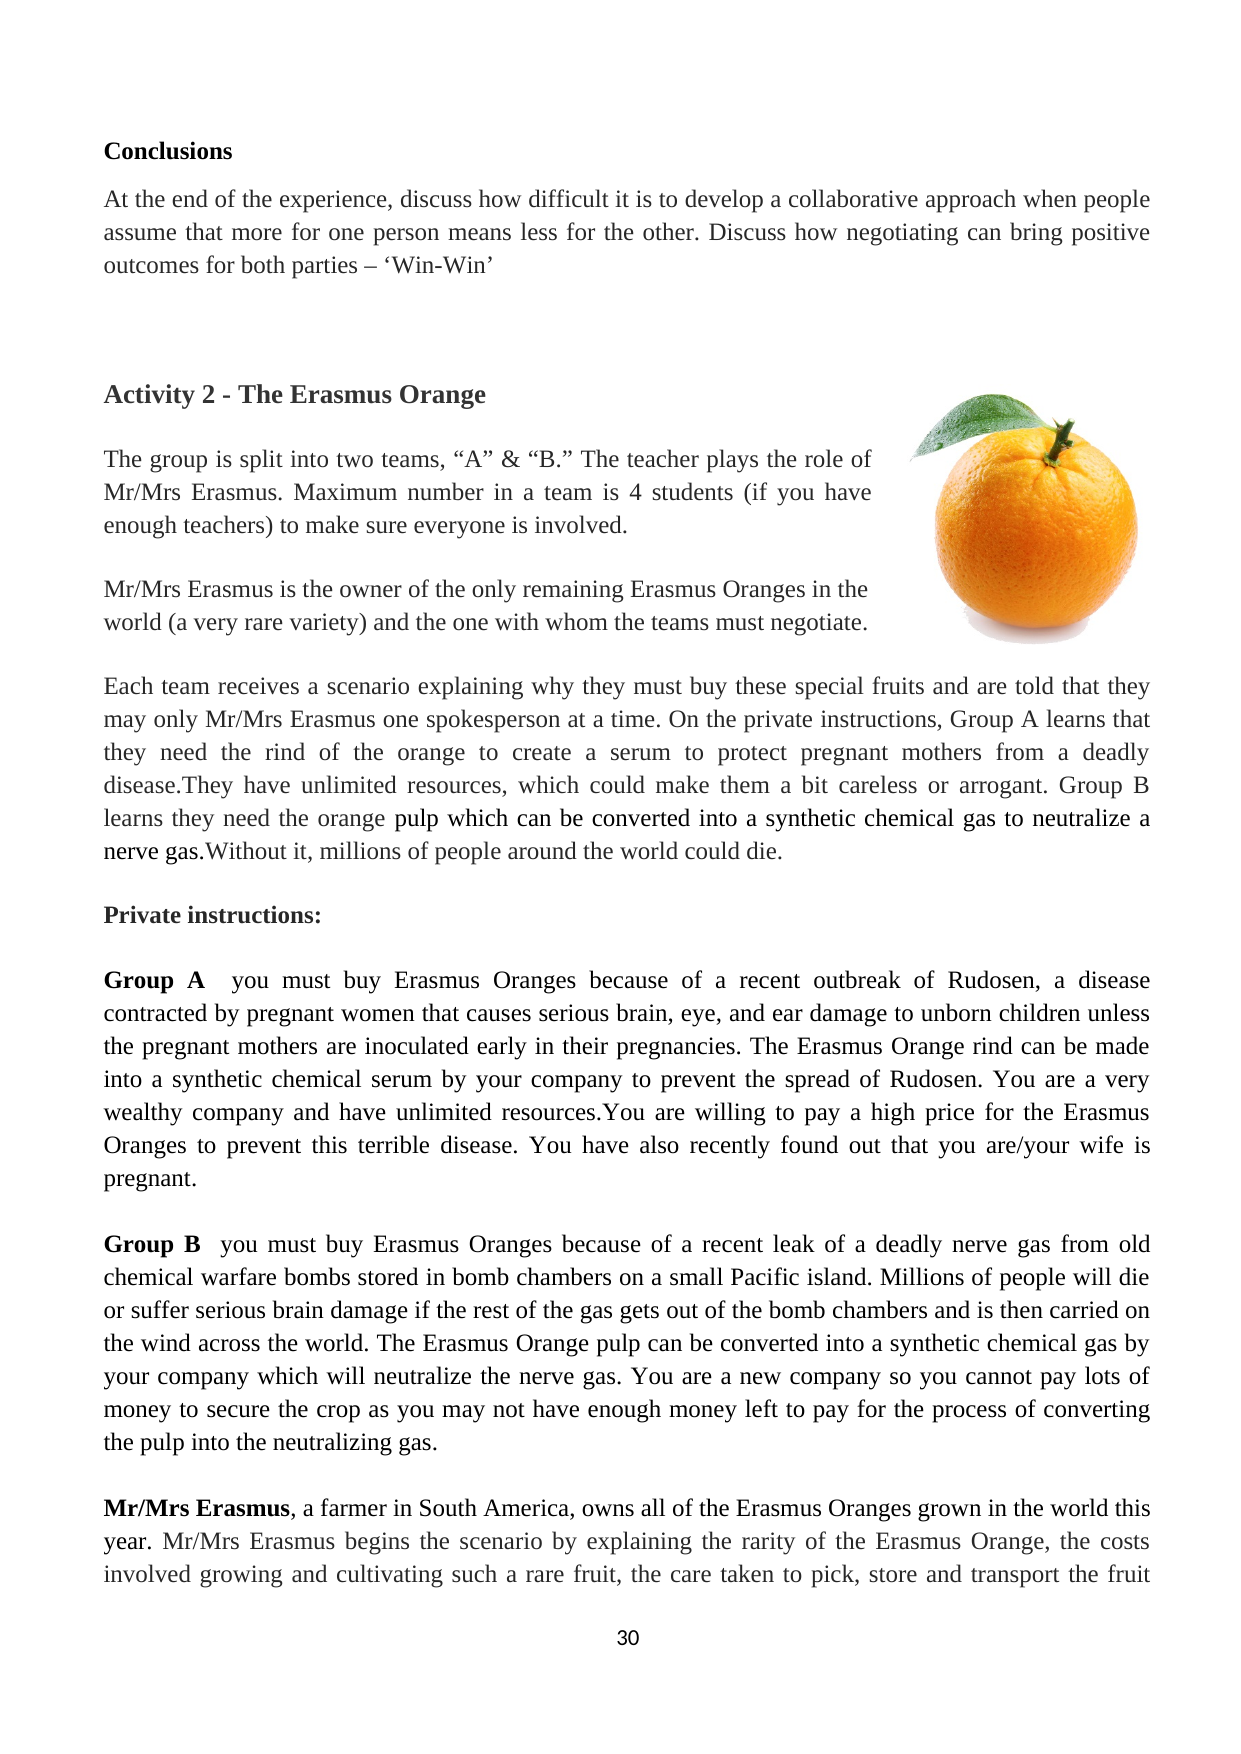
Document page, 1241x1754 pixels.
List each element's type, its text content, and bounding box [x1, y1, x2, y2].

text The group is split into two teams, “A” & “B.” The teacher plays the role of Mr/Mrs Erasmus. Maximum number in a team is 4 students (if you have enough teachers) to make sure everyone is involved. [103, 444, 900, 538]
text Conclusions [103, 136, 1152, 165]
text Mr/Mrs Erasmus is the owner of the only remaining Erasmus Oranges in the world (a very rare variety) and the one with whom the teams must negotiate. [103, 574, 900, 636]
text Group A you must buy Erasmus Oranges because of a recent outbreak of Rudosen, a disease contracted by pregnant women that causes serious brain, eye, and ear damage to unborn children unless the pregnant mothers are inoculated early in their pregnancies. The Erasmus Orange rind can be made into a synthetic chemical serum by your company to prevent the spread of Rudosen. You are a very wealthy company and have unlimited resources.You are willing to pay a high price for the Erasmus Oranges to prevent this terrible disease. You have also recently found out that you are/your wife is pregnant. [103, 965, 1152, 1192]
text Mr/Mrs Erasmus, a farmer in South America, owns all of the Erasmus Oranges grown in the world this year. Mr/Mrs Erasmus begins the scenario by explaining the rarity of the Erasmus Orange, the costs involved growing and cultivating such a rare fruit, the care taken to pick, store and transport the fruit [103, 1493, 1152, 1588]
text Group B you must buy Erasmus Oranges because of a recent leak of a deadly nerve gas from old chemical warfare bombs stored in bomb chambers on a small Pacific island. Millions of people will die or suffer serious brain damage if the rest of the gas gets out of the bomb chambers and is then carried on the wind across the world. The Erasmus Orange pulp can be converted into a synthetic chemical gas by your company which will neutralize the nerve gas. You are a new company so you cannot pay lots of money to secure the crop as you may not have enough money left to pay for the process of converting the pulp into the neutralizing gas. [103, 1229, 1152, 1456]
text Each team receives a scenario explaining why they must buy these special fruits and are told that they may only Mr/Mrs Erasmus one spokesperson at a time. On the private instructions, Group A learns that they need the rind of the orange to create a serum to protect pregnant mothers from a deadly disease.They have unlimited resources, which could make them a bit careless or arrogant. Group B learns they need the orange pulp which can be converted into a synthetic chemical gas to neutralize a nerve gas.Without it, millions of people around the world could die. [103, 671, 1152, 865]
picture [900, 384, 1164, 647]
text At the end of the experience, discuss how difficult it is to develop a collaborative approach when people assume that more for one person means less for the other. Discuss how negotiating can bring positive outcomes for both parties – ‘Win-Win’ [103, 184, 1152, 279]
subtitle Activity 2 - The Erasmus Orange [103, 378, 1152, 410]
text Private instructions: [103, 901, 1152, 929]
